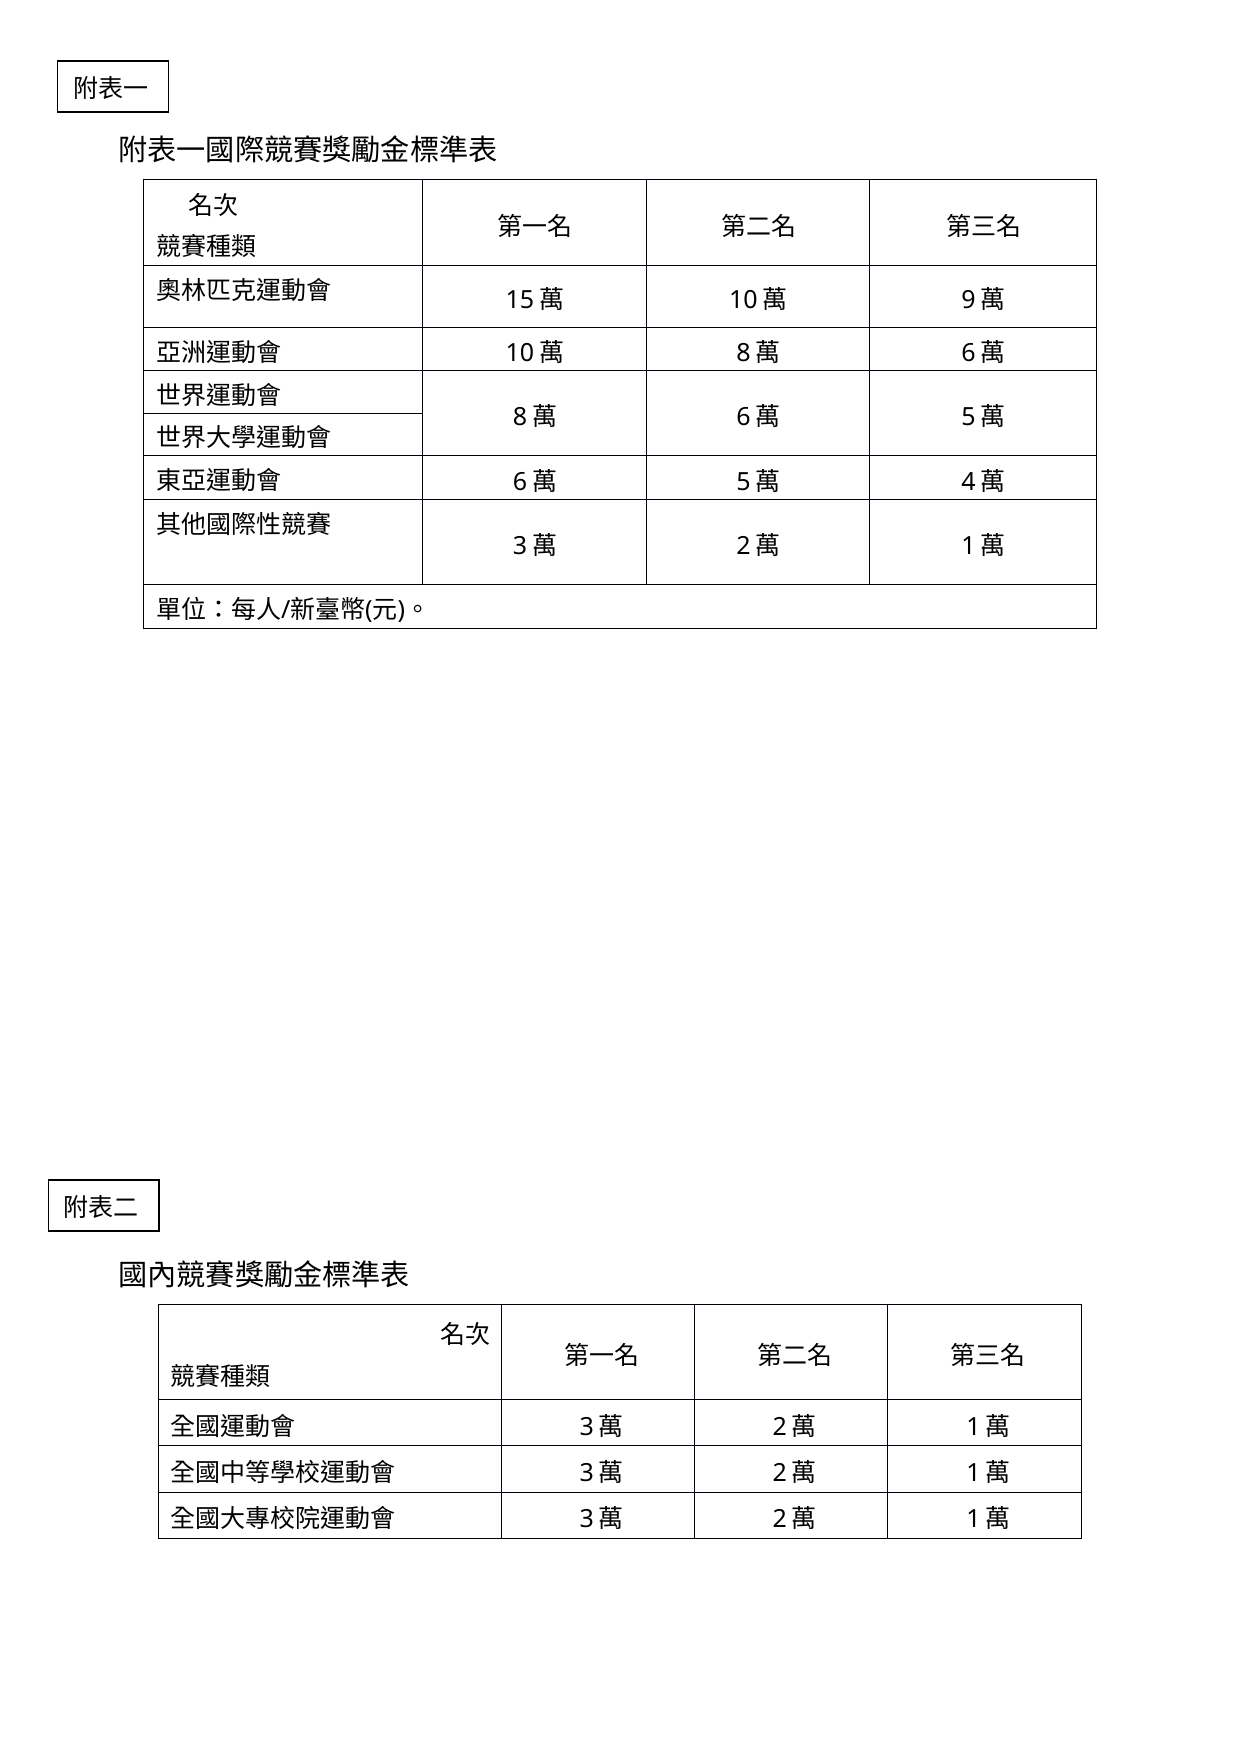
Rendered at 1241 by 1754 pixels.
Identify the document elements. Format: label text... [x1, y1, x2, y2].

table_cell 東亞運動會 [144, 456, 422, 499]
text 附表一 [73, 68, 154, 104]
table_cell 6萬 [423, 456, 646, 499]
table_cell 單位：每人/新臺幣(元)。 [144, 585, 1096, 628]
table_header 第三名 [870, 180, 1096, 265]
table_cell 5萬 [870, 371, 1096, 455]
table_cell 全國中等學校運動會 [159, 1446, 501, 1492]
table_cell 4萬 [870, 456, 1096, 499]
table_cell 世界大學運動會 [144, 414, 422, 455]
table_header 第二名 [647, 180, 869, 265]
table_header 名次 競賽種類 [159, 1305, 501, 1399]
text 附表一國際競賽獎勵金標準表 [118, 104, 1122, 179]
table_cell 全國大專校院運動會 [159, 1493, 501, 1538]
table_cell 1萬 [888, 1400, 1081, 1445]
table_cell 10萬 [647, 266, 869, 327]
table_cell 8萬 [647, 328, 869, 370]
table_cell 1萬 [870, 500, 1096, 584]
table_header 名次 競賽種類 [144, 180, 422, 265]
table_cell 6萬 [870, 328, 1096, 370]
text 附表二 [63, 1187, 144, 1224]
table_cell 3萬 [423, 500, 646, 584]
table_cell 2萬 [695, 1493, 887, 1538]
table_cell 2萬 [647, 500, 869, 584]
table_cell 15萬 [423, 266, 646, 327]
table_cell 2萬 [695, 1400, 887, 1445]
table_cell 6萬 [647, 371, 869, 455]
table_cell 2萬 [695, 1446, 887, 1492]
table_cell 亞洲運動會 [144, 328, 422, 370]
table_cell 3萬 [502, 1400, 694, 1445]
table_cell 全國運動會 [159, 1400, 501, 1445]
table_cell 10萬 [423, 328, 646, 370]
table_cell 9萬 [870, 266, 1096, 327]
table_header 第二名 [695, 1305, 887, 1399]
table_cell 世界運動會 [144, 371, 422, 412]
table_cell 8萬 [423, 371, 646, 455]
text 國內競賽獎勵金標準表 [118, 1229, 1122, 1304]
table_cell 奧林匹克運動會 [144, 266, 422, 327]
table_cell 1萬 [888, 1493, 1081, 1538]
table_cell 1萬 [888, 1446, 1081, 1492]
table_cell 3萬 [502, 1446, 694, 1492]
table_header 第一名 [502, 1305, 694, 1399]
table_cell 5萬 [647, 456, 869, 499]
table_header 第一名 [423, 180, 646, 265]
table_cell 3萬 [502, 1493, 694, 1538]
table_cell 其他國際性競賽 [144, 500, 422, 584]
table_header 第三名 [888, 1305, 1081, 1399]
